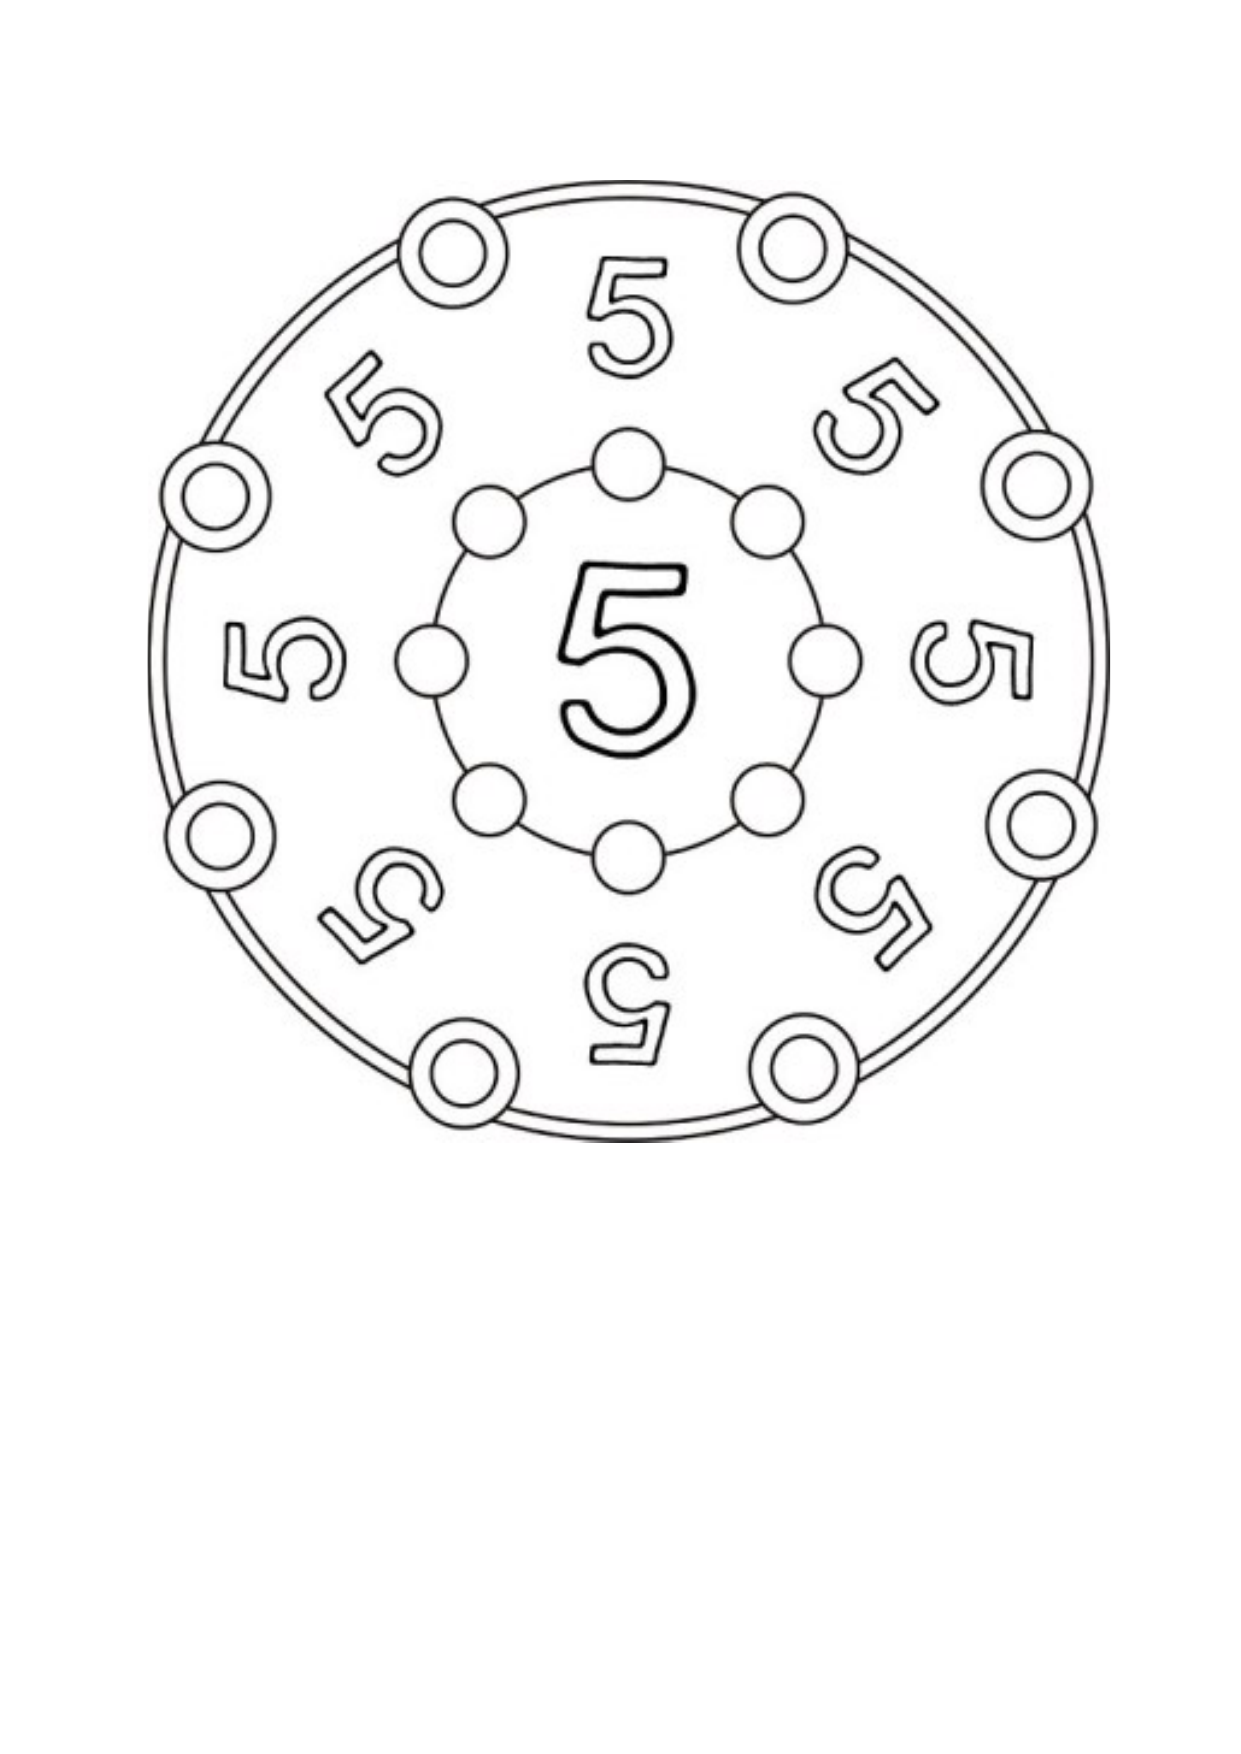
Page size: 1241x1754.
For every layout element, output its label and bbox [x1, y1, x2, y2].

picture [147, 180, 1110, 1143]
